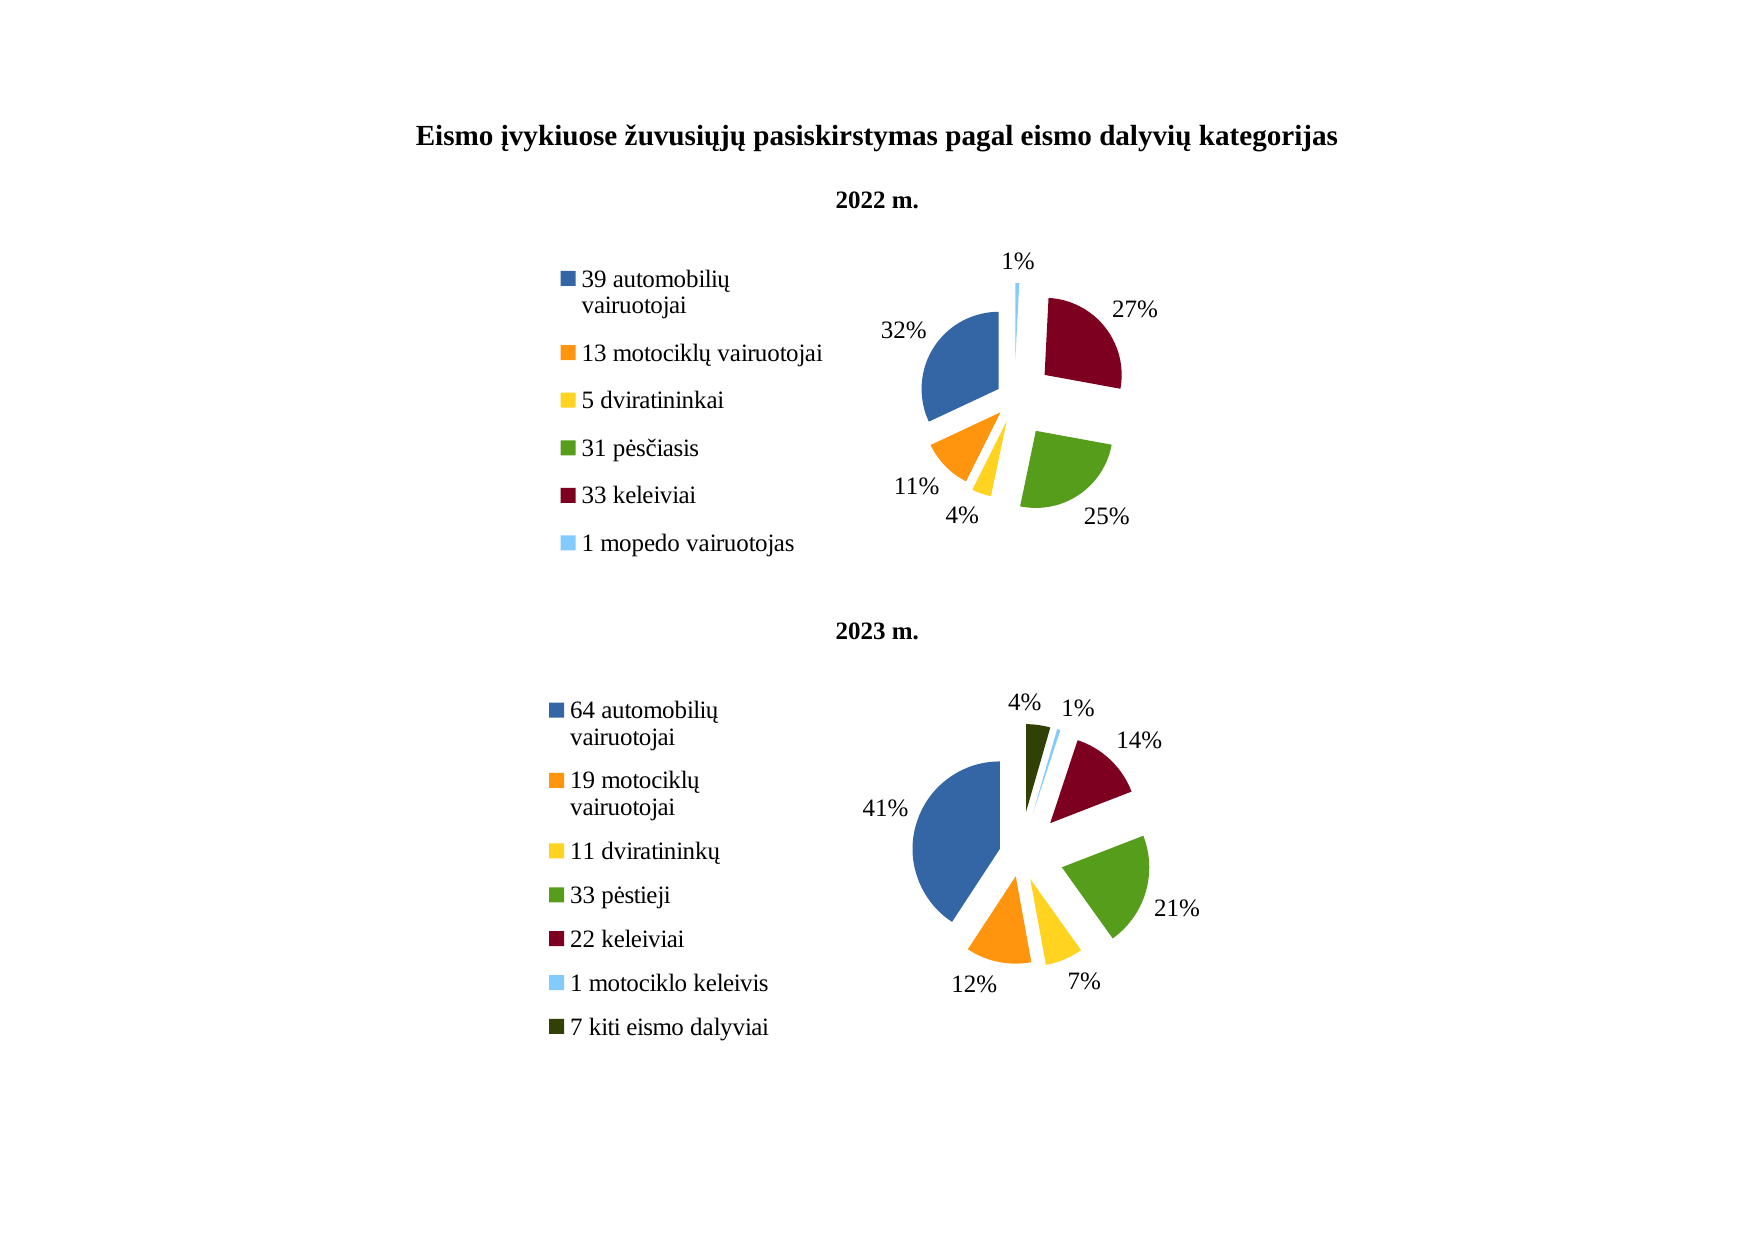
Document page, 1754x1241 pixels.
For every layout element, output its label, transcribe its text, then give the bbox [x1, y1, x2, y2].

text 2022 m. [118, 185, 1636, 214]
text Eismo įvykiuose žuvusiųjų pasiskirstymas pagal eismo dalyvių kategorijas [118, 118, 1636, 152]
text 2023 m. [118, 616, 1636, 645]
